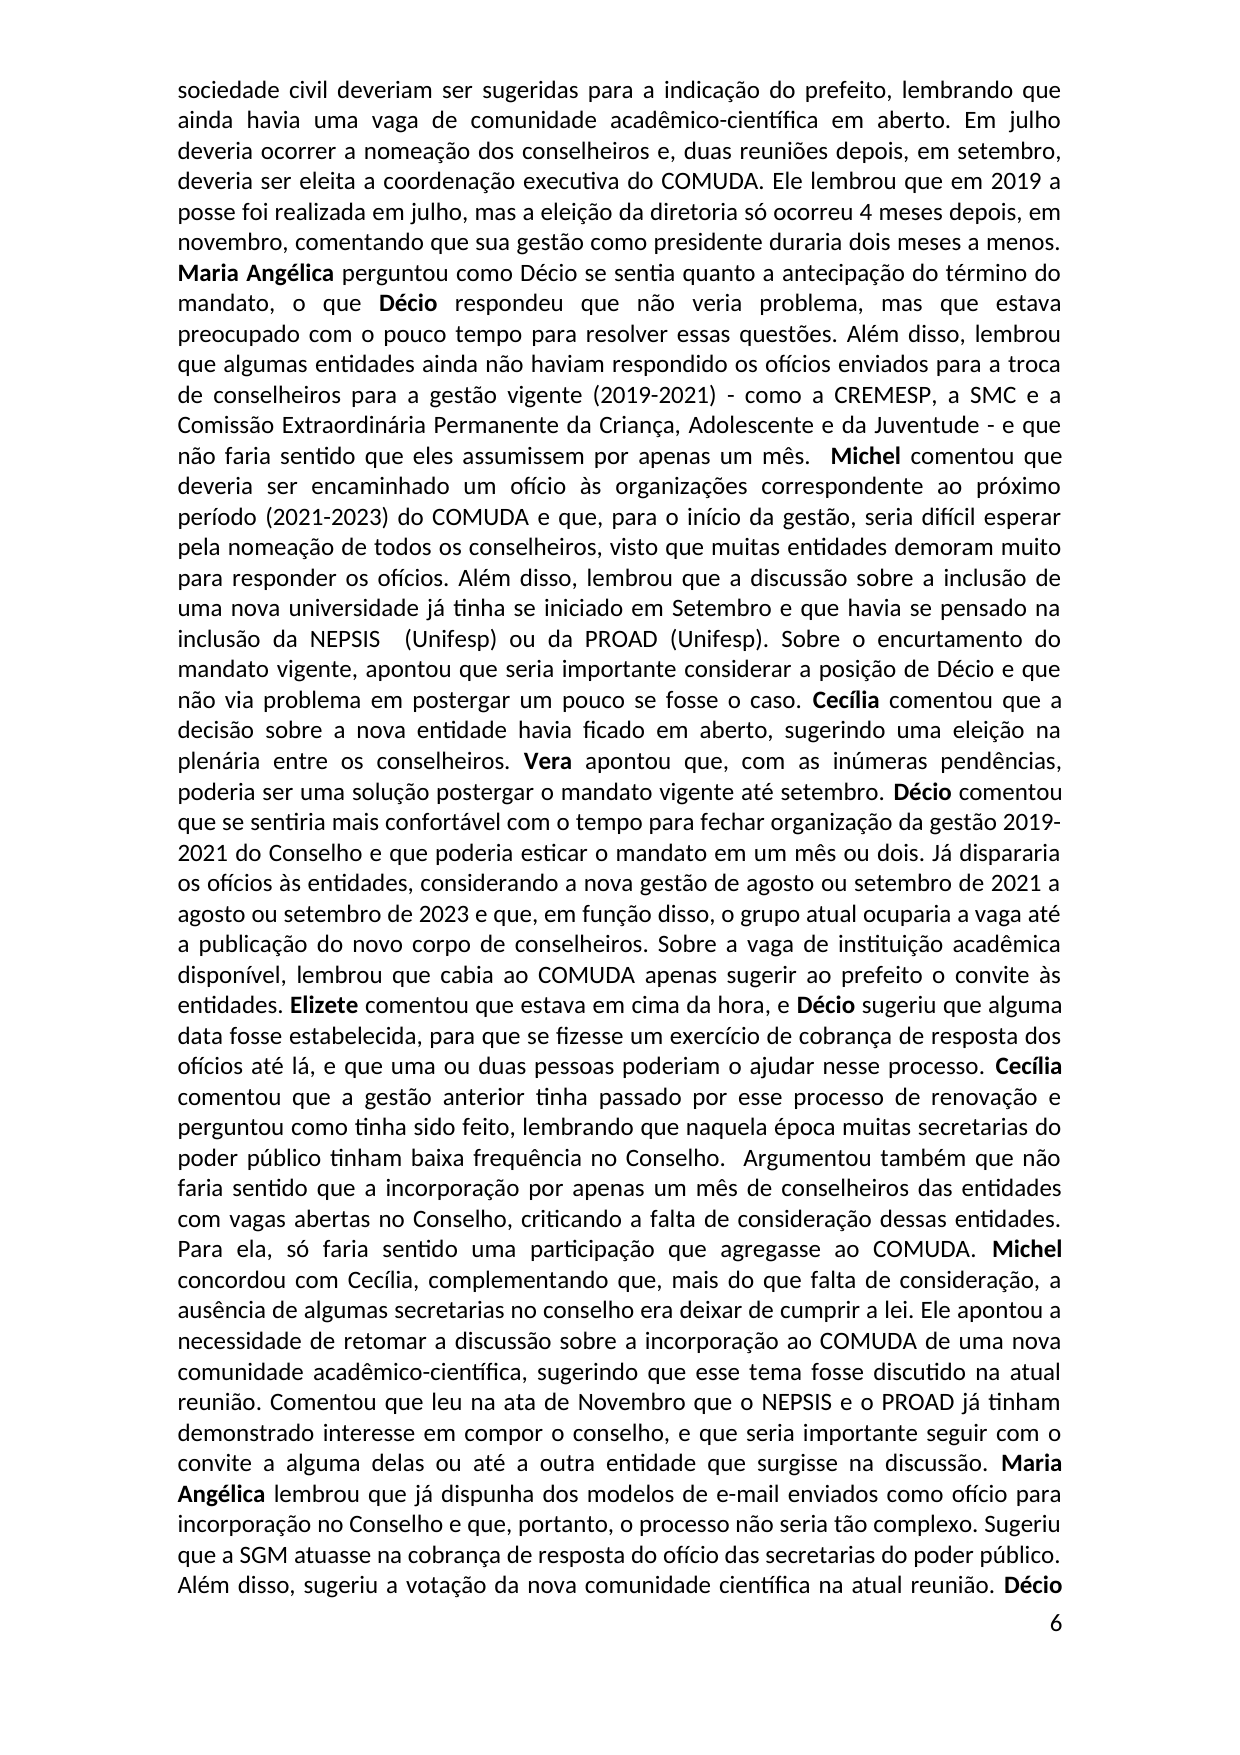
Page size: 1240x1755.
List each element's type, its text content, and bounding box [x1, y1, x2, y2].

text sociedade civil deveriam ser sugeridas para a indicação do prefeito, lembrando que ainda havia uma vaga de comunidade acadêmico-científica em aberto. Em julho deveria ocorrer a nomeação dos conselheiros e, duas reuniões depois, em setembro, deveria ser eleita a coordenação executiva do COMUDA. Ele lembrou que em 2019 a posse foi realizada em julho, mas a eleição da diretoria só ocorreu 4 meses depois, em novembro, comentando que sua gestão como presidente duraria dois meses a menos. Maria Angélica perguntou como Décio se sentia quanto a antecipação do término do mandato, o que Décio respondeu que não veria problema, mas que estava preocupado com o pouco tempo para resolver essas questões. Além disso, lembrou que algumas entidades ainda não haviam respondido os ofícios enviados para a troca de conselheiros para a gestão vigente (2019-2021) - como a CREMESP, a SMC e a Comissão Extraordinária Permanente da Criança, Adolescente e da Juventude - e que não faria sentido que eles assumissem por apenas um mês. Michel comentou que deveria ser encaminhado um ofício às organizações correspondente ao próximo período (2021-2023) do COMUDA e que, para o início da gestão, seria difícil esperar pela nomeação de todos os conselheiros, visto que muitas entidades demoram muito para responder os ofícios. Além disso, lembrou que a discussão sobre a inclusão de uma nova universidade já tinha se iniciado em Setembro e que havia se pensado na inclusão da NEPSIS (Unifesp) ou da PROAD (Unifesp). Sobre o encurtamento do mandato vigente, apontou que seria importante considerar a posição de Décio e que não via problema em postergar um pouco se fosse o caso. Cecília comentou que a decisão sobre a nova entidade havia ficado em aberto, sugerindo uma eleição na plenária entre os conselheiros. Vera apontou que, com as inúmeras pendências, poderia ser uma solução postergar o mandato vigente até setembro. Décio comentou que se sentiria mais confortável com o tempo para fechar organização da gestão 2019-2021 do Conselho e que poderia esticar o mandato em um mês ou dois. Já dispararia os ofícios às entidades, considerando a nova gestão de agosto ou setembro de 2021 a agosto ou setembro de 2023 e que, em função disso, o grupo atual ocuparia a vaga até a publicação do novo corpo de conselheiros. Sobre a vaga de instituição acadêmica disponível, lembrou que cabia ao COMUDA apenas sugerir ao prefeito o convite às entidades. Elizete comentou que estava em cima da hora, e Décio sugeriu que alguma data fosse estabelecida, para que se fizesse um exercício de cobrança de resposta dos ofícios até lá, e que uma ou duas pessoas poderiam o ajudar nesse processo. Cecília comentou que a gestão anterior tinha passado por esse processo de renovação e perguntou como tinha sido feito, lembrando que naquela época muitas secretarias do poder público tinham baixa frequência no Conselho. Argumentou também que não faria sentido que a incorporação por apenas um mês de conselheiros das entidades com vagas abertas no Conselho, criticando a falta de consideração dessas entidades. Para ela, só faria sentido uma participação que agregasse ao COMUDA. Michel concordou com Cecília, complementando que, mais do que falta de consideração, a ausência de algumas secretarias no conselho era deixar de cumprir a lei. Ele apontou a necessidade de retomar a discussão sobre a incorporação ao COMUDA de uma nova comunidade acadêmico-científica, sugerindo que esse tema fosse discutido na atual reunião. Comentou que leu na ata de Novembro que o NEPSIS e o PROAD já tinham demonstrado interesse em compor o conselho, e que seria importante seguir com o convite a alguma delas ou até a outra entidade que surgisse na discussão. Maria Angélica lembrou que já dispunha dos modelos de e-mail enviados como ofício para incorporação no Conselho e que, portanto, o processo não seria tão complexo. Sugeriu que a SGM atuasse na cobrança de resposta do ofício das secretarias do poder público. Além disso, sugeriu a votação da nova comunidade científica na atual reunião. Décio [177, 74, 1062, 1600]
